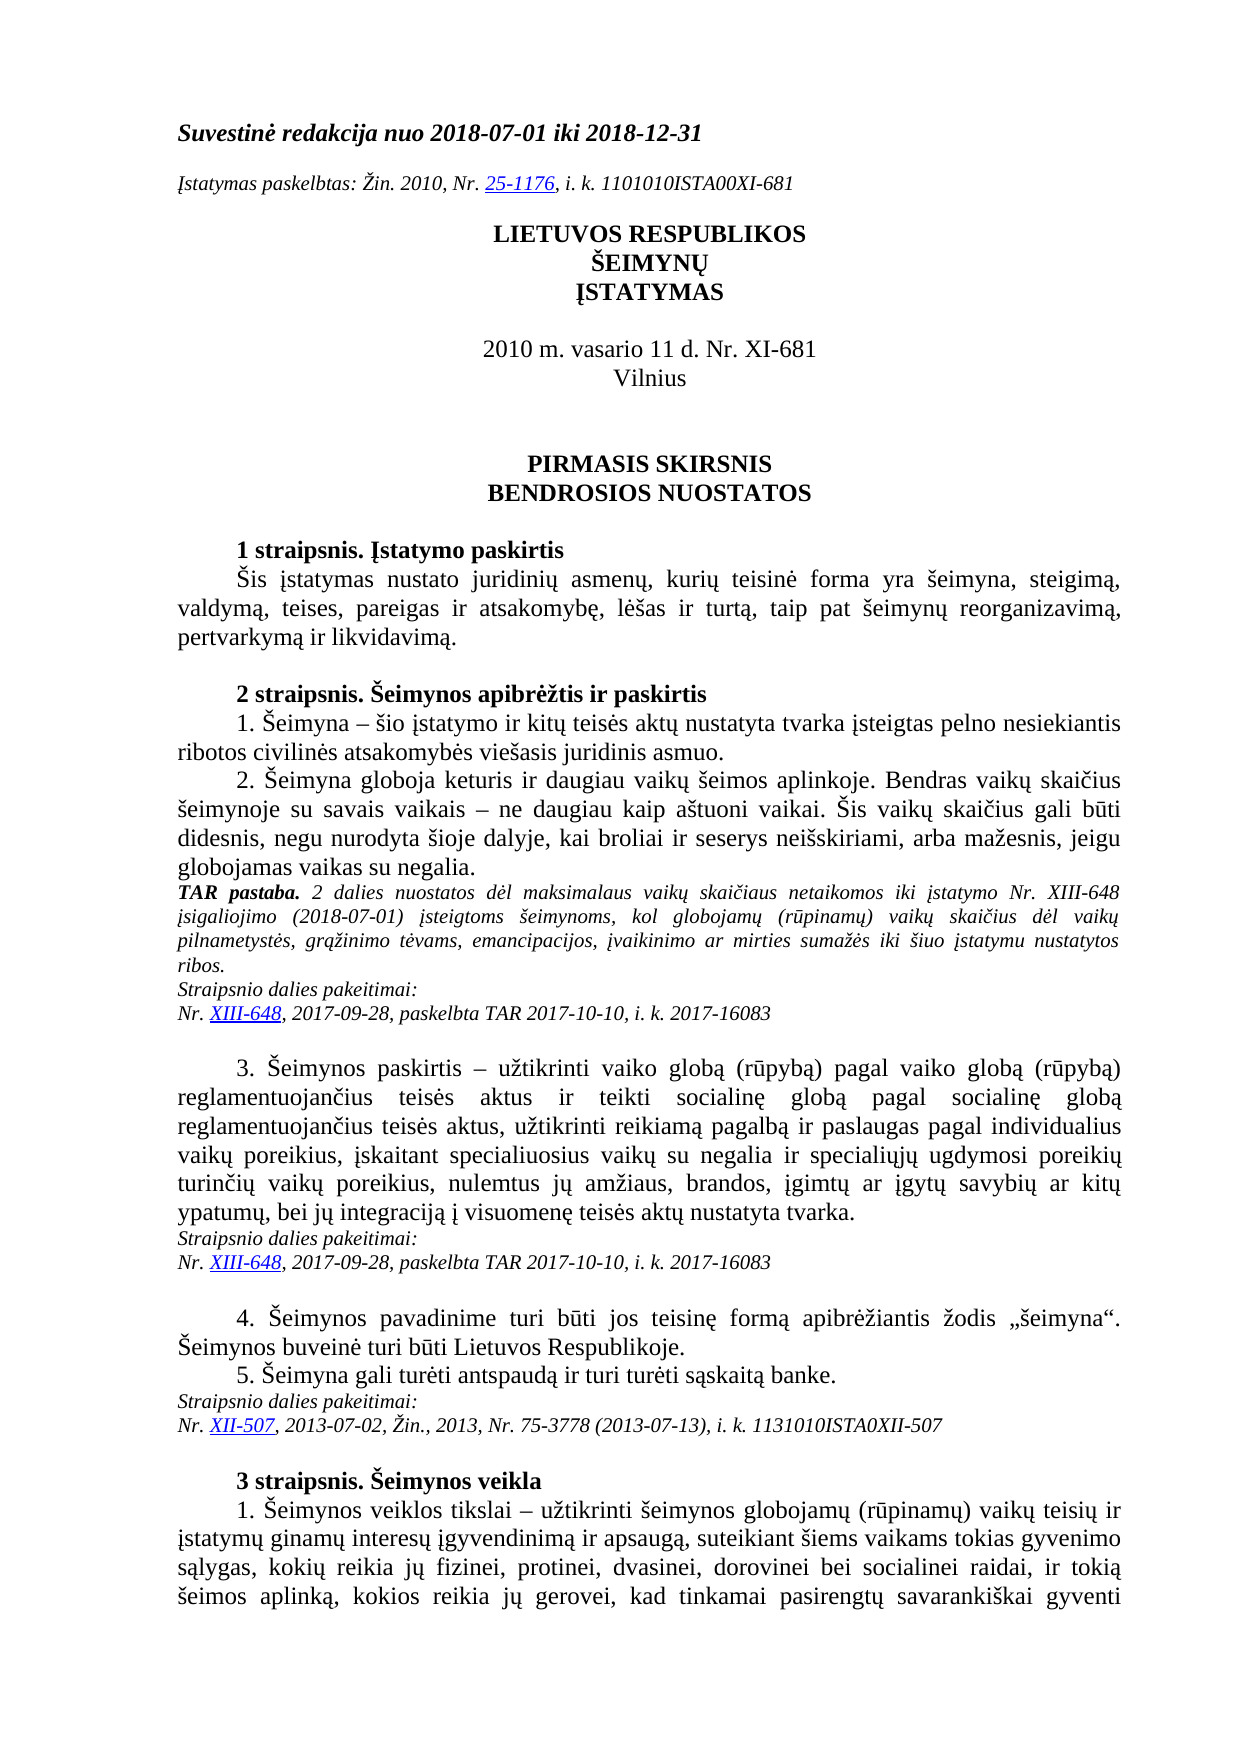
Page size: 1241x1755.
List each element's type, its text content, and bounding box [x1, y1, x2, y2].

text Straipsnio dalies pakeitimai: [177, 977, 1122, 1001]
text 2 straipsnis. Šeimynos apibrėžtis ir paskirtis [177, 679, 1122, 708]
text 4. Šeimynos pavadinime turi būti jos teisinę formą apibrėžiantis žodis „šeimyna“. Šeimynos buveinė turi būti Lietuvos Respublikoje. [177, 1303, 1122, 1360]
text TAR pastaba. 2 dalies nuostatos dėl maksimalaus vaikų skaičiaus netaikomos iki įstatymo Nr. XIII-648 įsigaliojimo (2018-07-01) įsteigtoms šeimynoms, kol globojamų (rūpinamų) vaikų skaičius dėl vaikų pilnametystės, grąžinimo tėvams, emancipacijos, įvaikinimo ar mirties sumažės iki šiuo įstatymu nustatytos ribos. [177, 880, 1122, 977]
text PIRMASIS SKIRSNIS [177, 449, 1122, 478]
text Įstatymas paskelbtas: Žin. 2010, Nr. 25-1176, i. k. 1101010ISTA00XI-681 [177, 171, 1122, 195]
text 5. Šeimyna gali turėti antspaudą ir turi turėti sąskaitą banke. [177, 1360, 1122, 1389]
text 3 straipsnis. Šeimynos veikla [177, 1466, 1122, 1495]
text 1. Šeimynos veiklos tikslai – užtikrinti šeimynos globojamų (rūpinamų) vaikų teisių ir įstatymų ginamų interesų įgyvendinimą ir apsaugą, suteikiant šiems vaikams tokias gyvenimo sąlygas, kokių reikia jų fizinei, protinei, dvasinei, dorovinei bei socialinei raidai, ir tokią šeimos aplinką, kokios reikia jų gerovei, kad tinkamai pasirengtų savarankiškai gyventi [177, 1495, 1122, 1610]
text Nr. XII-507, 2013-07-02, Žin., 2013, Nr. 75-3778 (2013-07-13), i. k. 1131010ISTA0XII-507 [177, 1413, 1122, 1437]
text Vilnius [177, 363, 1122, 392]
text 1 straipsnis. Įstatymo paskirtis [177, 535, 1122, 564]
text 2010 m. vasario 11 d. Nr. XI-681 [177, 334, 1122, 363]
text Straipsnio dalies pakeitimai: [177, 1389, 1122, 1413]
text Straipsnio dalies pakeitimai: [177, 1226, 1122, 1250]
text 2. Šeimyna globoja keturis ir daugiau vaikų šeimos aplinkoje. Bendras vaikų skaičius šeimynoje su savais vaikais – ne daugiau kaip aštuoni vaikai. Šis vaikų skaičius gali būti didesnis, negu nurodyta šioje dalyje, kai broliai ir seserys neišskiriami, arba mažesnis, jeigu globojamas vaikas su negalia. [177, 765, 1122, 880]
text 3. Šeimynos paskirtis – užtikrinti vaiko globą (rūpybą) pagal vaiko globą (rūpybą) reglamentuojančius teisės aktus ir teikti socialinę globą pagal socialinę globą reglamentuojančius teisės aktus, užtikrinti reikiamą pagalbą ir paslaugas pagal individualius vaikų poreikius, įskaitant specialiuosius vaikų su negalia ir specialiųjų ugdymosi poreikių turinčių vaikų poreikius, nulemtus jų amžiaus, brandos, įgimtų ar įgytų savybių ar kitų ypatumų, bei jų integraciją į visuomenę teisės aktų nustatyta tvarka. [177, 1053, 1122, 1226]
text Suvestinė redakcija nuo 2018-07-01 iki 2018-12-31 [177, 118, 1122, 147]
text LIETUVOS RESPUBLIKOS ŠEIMYNŲ ĮSTATYMAS [177, 219, 1122, 305]
text BENDROSIOS NUOSTATOS [177, 478, 1122, 507]
text Nr. XIII-648, 2017-09-28, paskelbta TAR 2017-10-10, i. k. 2017-16083 [177, 1250, 1122, 1274]
text 1. Šeimyna – šio įstatymo ir kitų teisės aktų nustatyta tvarka įsteigtas pelno nesiekiantis ribotos civilinės atsakomybės viešasis juridinis asmuo. [177, 708, 1122, 765]
text Šis įstatymas nustato juridinių asmenų, kurių teisinė forma yra šeimyna, steigimą, valdymą, teises, pareigas ir atsakomybę, lėšas ir turtą, taip pat šeimynų reorganizavimą, pertvarkymą ir likvidavimą. [177, 564, 1122, 650]
text Nr. XIII-648, 2017-09-28, paskelbta TAR 2017-10-10, i. k. 2017-16083 [177, 1001, 1122, 1025]
